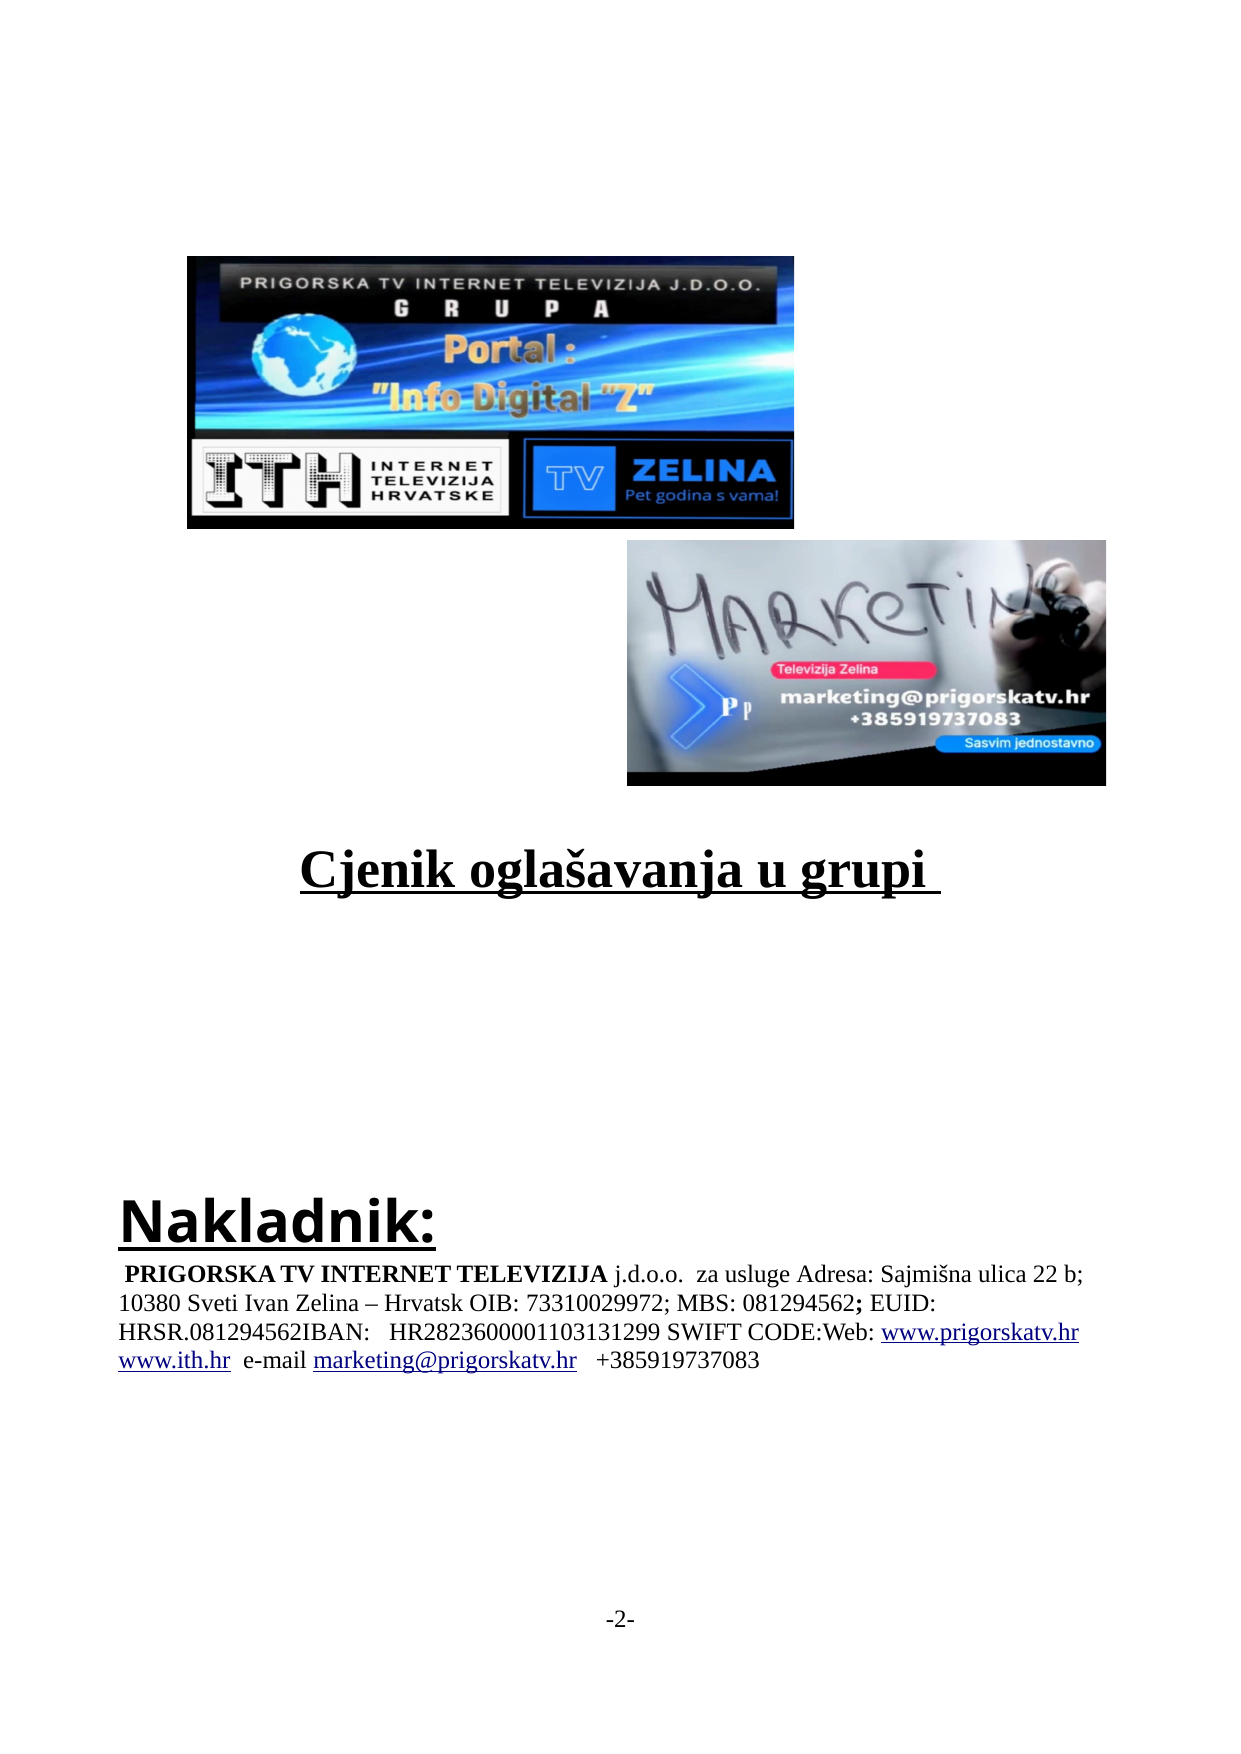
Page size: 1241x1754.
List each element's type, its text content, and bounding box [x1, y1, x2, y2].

text PRIGORSKA TV INTERNET TELEVIZIJA j.d.o.o. za usluge Adresa: Sajmišna ulica 22 b; 10380 Sveti Ivan Zelina – Hrvatsk OIB: 73310029972; MBS: 081294562; EUID: HRSR.081294562IBAN: HR2823600001103131299 SWIFT CODE:Web: www.prigorskatv.hr www.ith.hr e-mail marketing@prigorskatv.hr +385919737083 [118, 1259, 1122, 1374]
picture [627, 540, 1107, 786]
picture [187, 256, 795, 529]
text Nakladnik: [118, 1180, 1122, 1259]
text Cjenik oglašavanja u grupi [118, 837, 1122, 899]
text -2- [118, 1604, 1122, 1633]
